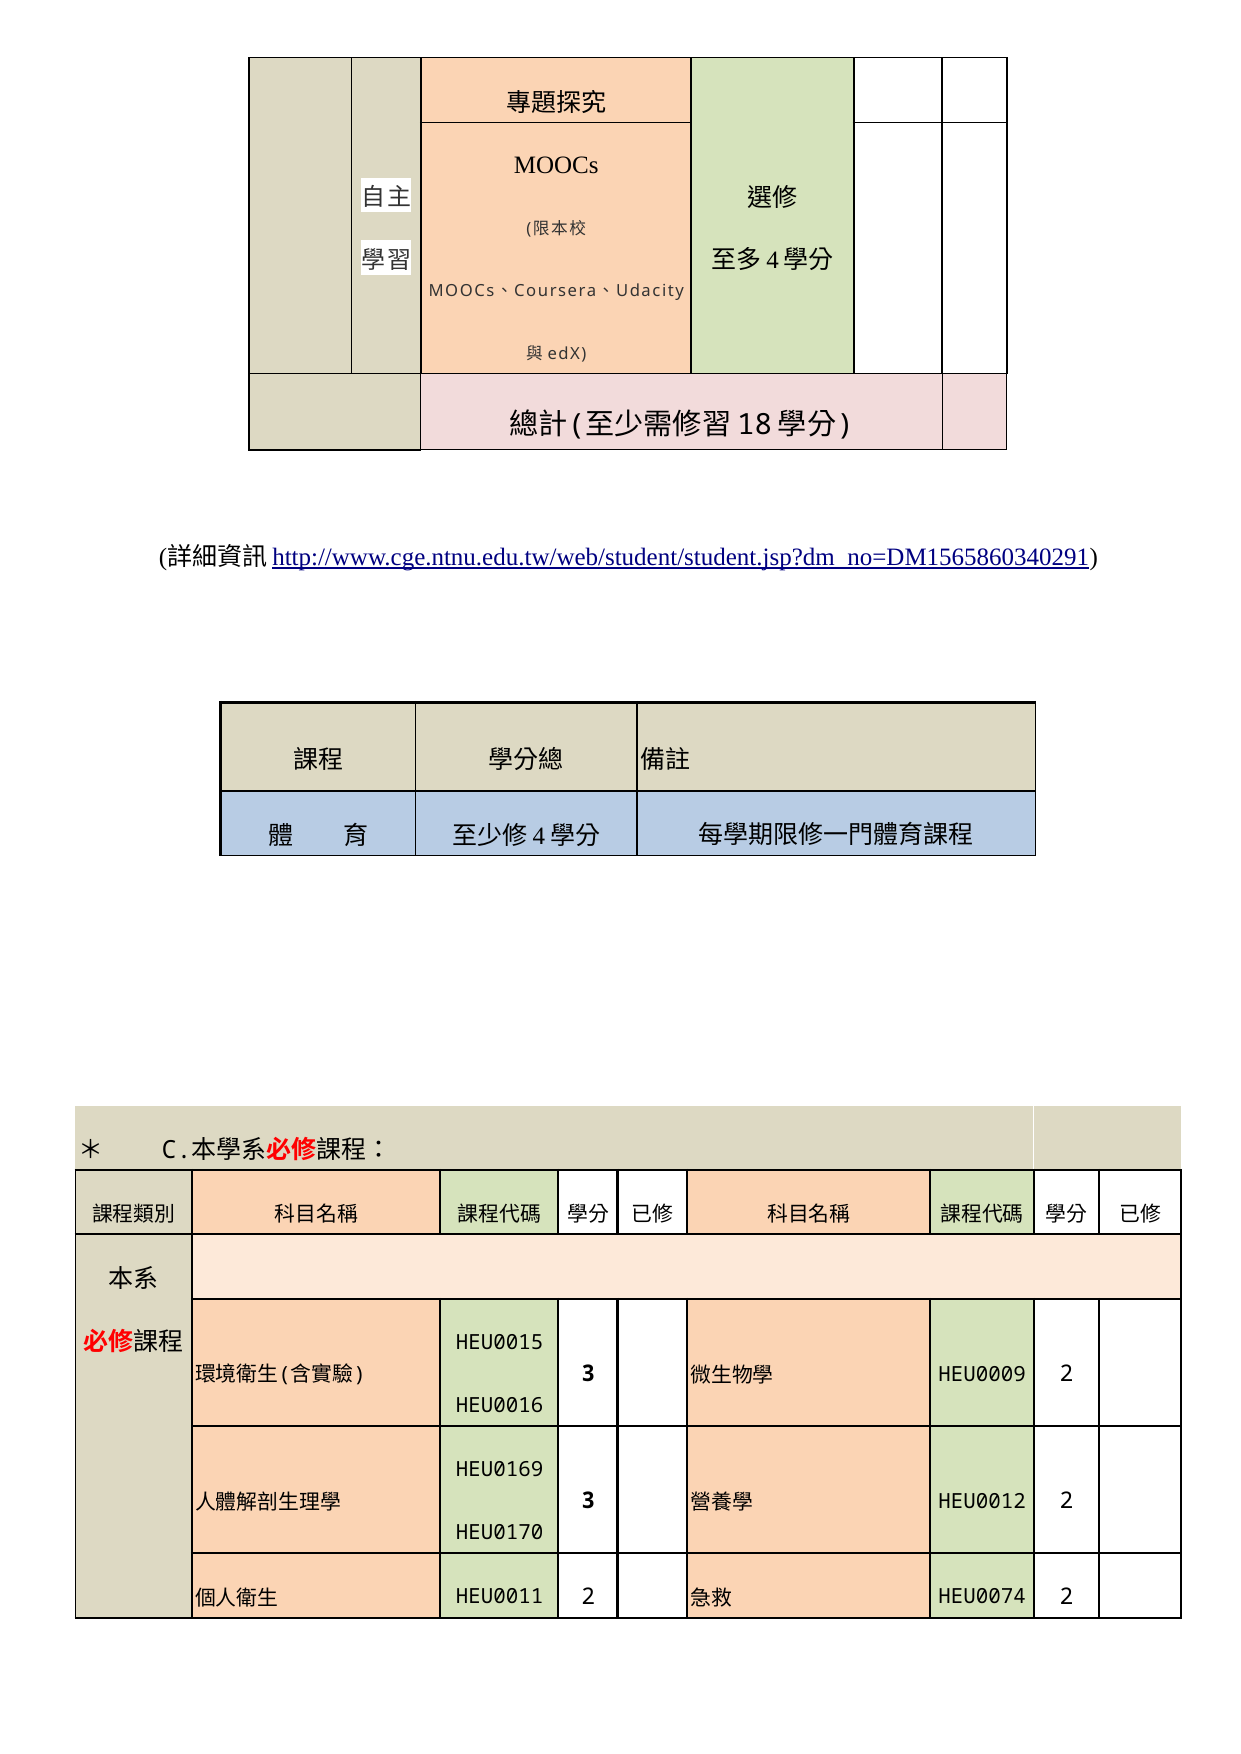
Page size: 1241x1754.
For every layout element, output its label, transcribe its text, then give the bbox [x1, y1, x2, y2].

table_cell [619, 1554, 686, 1617]
table_cell HEU0169 HEU0170 [441, 1427, 557, 1552]
table_cell 人體解剖生理學 [193, 1427, 439, 1552]
table_cell 已修 [619, 1171, 686, 1233]
table_cell 營養學 [688, 1427, 929, 1552]
table_cell 學分 [1035, 1171, 1098, 1233]
table_cell HEU0015 HEU0016 [441, 1300, 557, 1425]
table_header 備註 [638, 704, 1035, 790]
table_cell 課程代碼 [931, 1171, 1033, 1233]
table_cell 學分 [559, 1171, 616, 1233]
table_cell HEU0012 [931, 1427, 1033, 1552]
table_cell 環境衛生(含實驗) [193, 1300, 439, 1425]
table_cell 體 育 [222, 792, 415, 855]
table_cell 專題探究 [422, 58, 690, 122]
table_cell [1100, 1554, 1180, 1617]
table_cell 已修 [1100, 1171, 1180, 1233]
table_cell 科目名稱 [688, 1171, 929, 1233]
table_cell MOOCs (限本校MOOCs、Coursera、Udacity與edX) [422, 123, 690, 373]
table_cell 總計(至少需修習18學分) [421, 374, 942, 449]
table_header [1034, 1106, 1099, 1169]
table_cell 本系 必修課程 [76, 1235, 191, 1617]
table_cell [855, 123, 941, 373]
text (詳細資訊http://www.cge.ntnu.edu.tw/web/student/student.jsp?dm_no=DM1565860340291) [56, 513, 1200, 576]
table_cell 3 [559, 1300, 616, 1425]
table_cell 每學期限修一門體育課程 (計入畢業學分) [638, 792, 1035, 855]
table_cell 2 [1035, 1554, 1098, 1617]
table_cell HEU0011 [441, 1554, 557, 1617]
table_header [687, 1106, 930, 1169]
table_cell HEU0009 [931, 1300, 1033, 1425]
table_header 課程 [222, 704, 415, 790]
table_cell [943, 58, 1006, 122]
table_cell 微生物學 [688, 1300, 929, 1425]
table_cell 課程類別 [76, 1171, 191, 1233]
table_cell 至少修4學分 [416, 792, 636, 855]
table_cell 3 [559, 1427, 616, 1552]
table_cell 個人衛生 [193, 1554, 439, 1617]
table_cell [1100, 1427, 1180, 1552]
table_cell [943, 123, 1006, 373]
table_cell [855, 58, 941, 122]
table_cell [943, 374, 1006, 449]
table_cell [250, 58, 351, 373]
table_cell 2 [559, 1554, 616, 1617]
table_cell HEU0074 [931, 1554, 1033, 1617]
table_cell 選修 至多4學分 [692, 58, 853, 373]
table_cell [250, 374, 420, 449]
table_cell 2 [1035, 1300, 1098, 1425]
table_cell 科目名稱 [193, 1171, 439, 1233]
table_header [930, 1106, 1033, 1169]
table_header 學分總 [416, 704, 636, 790]
table_cell [619, 1427, 686, 1552]
table_cell [1100, 1300, 1180, 1425]
table_cell [619, 1300, 686, 1425]
table_cell 自主學習 [352, 58, 420, 373]
table_header ＊ C.本學系必修課程： [75, 1106, 687, 1169]
table_cell 2 [1035, 1427, 1098, 1552]
table_header [1099, 1106, 1181, 1169]
table_cell 課程代碼 [441, 1171, 557, 1233]
table_cell [193, 1235, 1180, 1298]
table_cell 急救 [688, 1554, 929, 1617]
